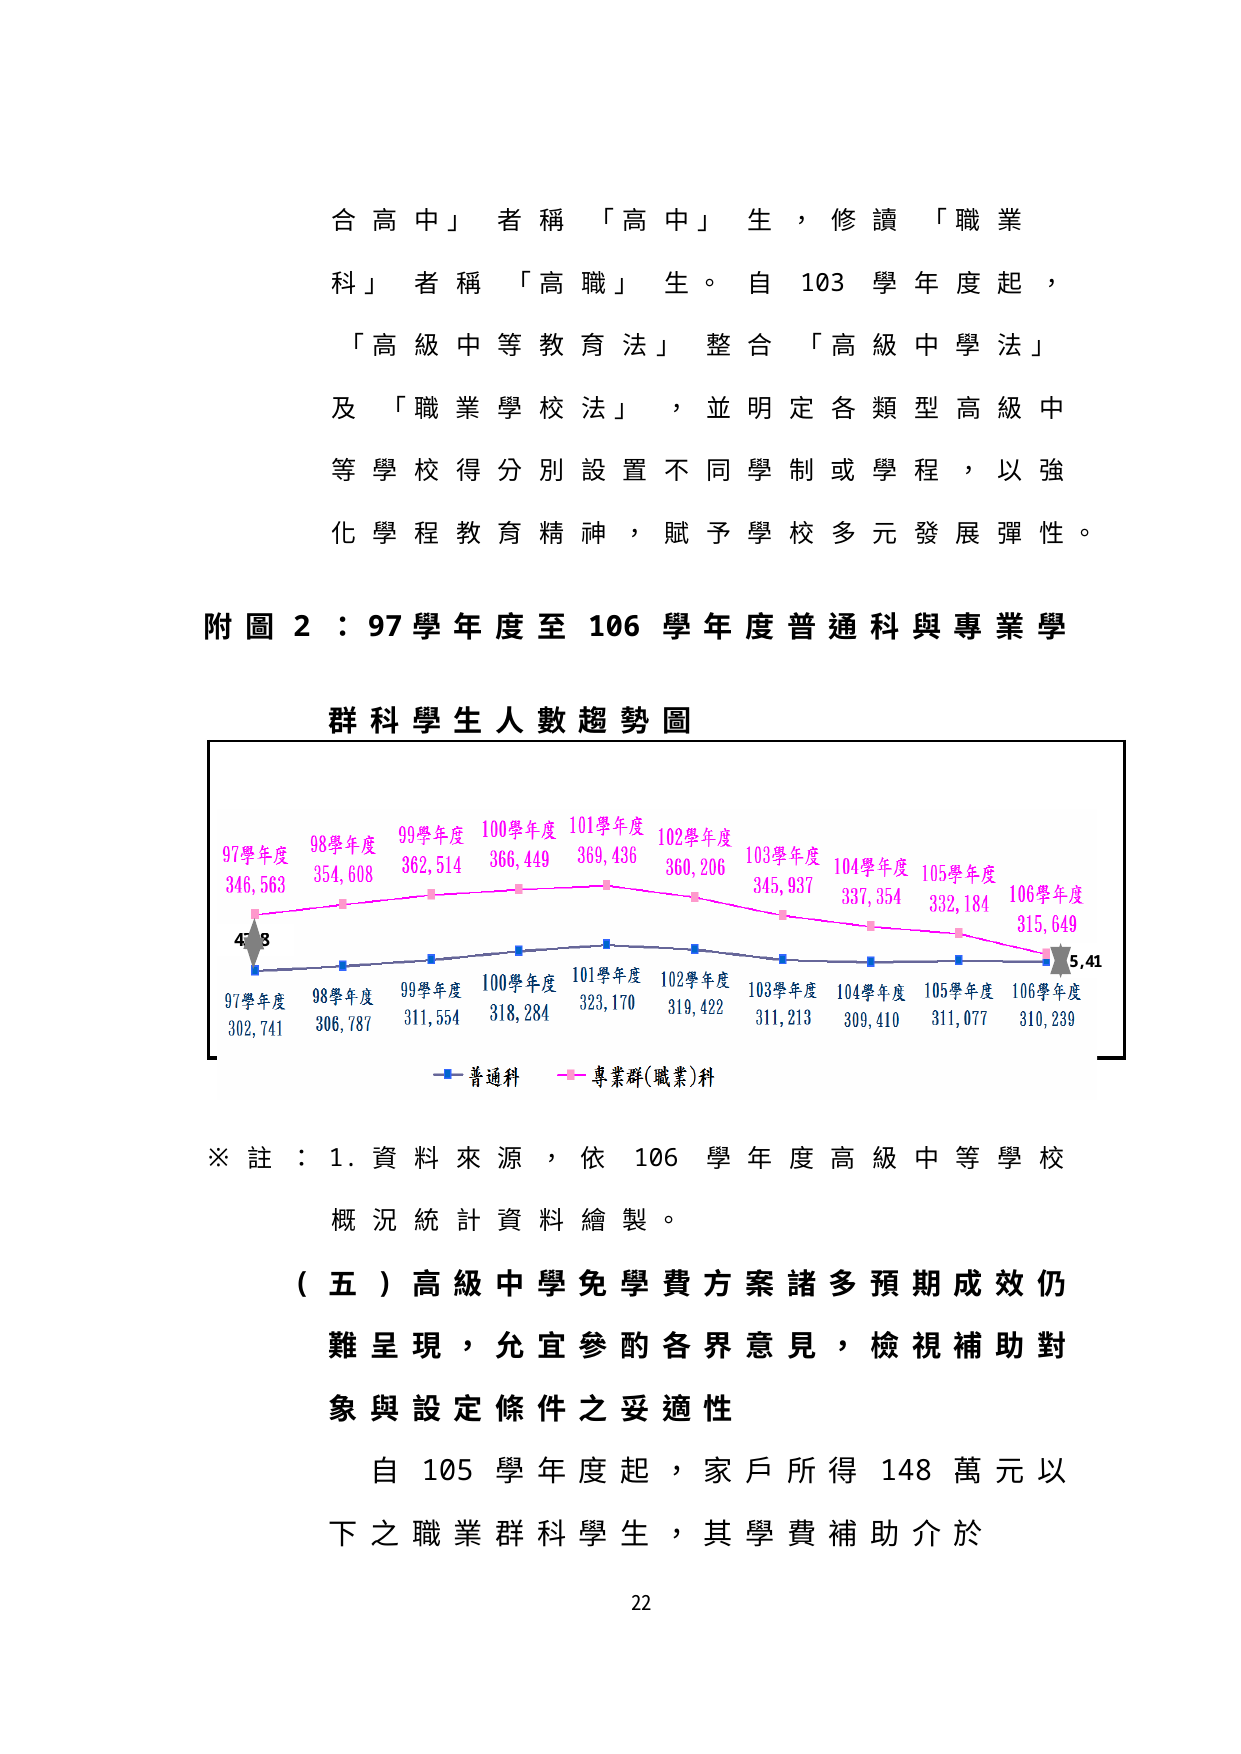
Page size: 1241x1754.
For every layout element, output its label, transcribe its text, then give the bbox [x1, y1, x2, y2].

table_header [210, 742, 1123, 1056]
text 自105學年度起，家戶所得148萬元以下之職業群科學生，其學費補助介於 [286, 1427, 1072, 1552]
text 附圖2：97學年度至106學年度普通科與專業學群科學生人數趨勢圖 [197, 552, 1072, 740]
table_header [258, 926, 292, 954]
text (五)高級中學免學費方案諸多預期成效仍難呈現，允宜參酌各界意見，檢視補助對象與設定條件之妥適性 [256, 1240, 1072, 1427]
text 2.高級中等教育法實施以前，學生統計依修讀課程內容歸類，修讀「普通科」或「綜合高中」者稱「高中」生，修讀「職業科」者稱「高職」生。自103學年度起，「高級中等教育法」整合「高級中學法」及「職業學校法」，並明定各類型高級中等學校得分別設置不同學制或學程，以強化學程教育精神，賦予學校多元發展彈性。 [277, 177, 1072, 552]
table_header [1069, 945, 1120, 977]
table_header [219, 926, 251, 954]
text ※註：1.資料來源，依106學年度高級中等學校概況統計資料繪製。 [197, 1115, 1072, 1240]
